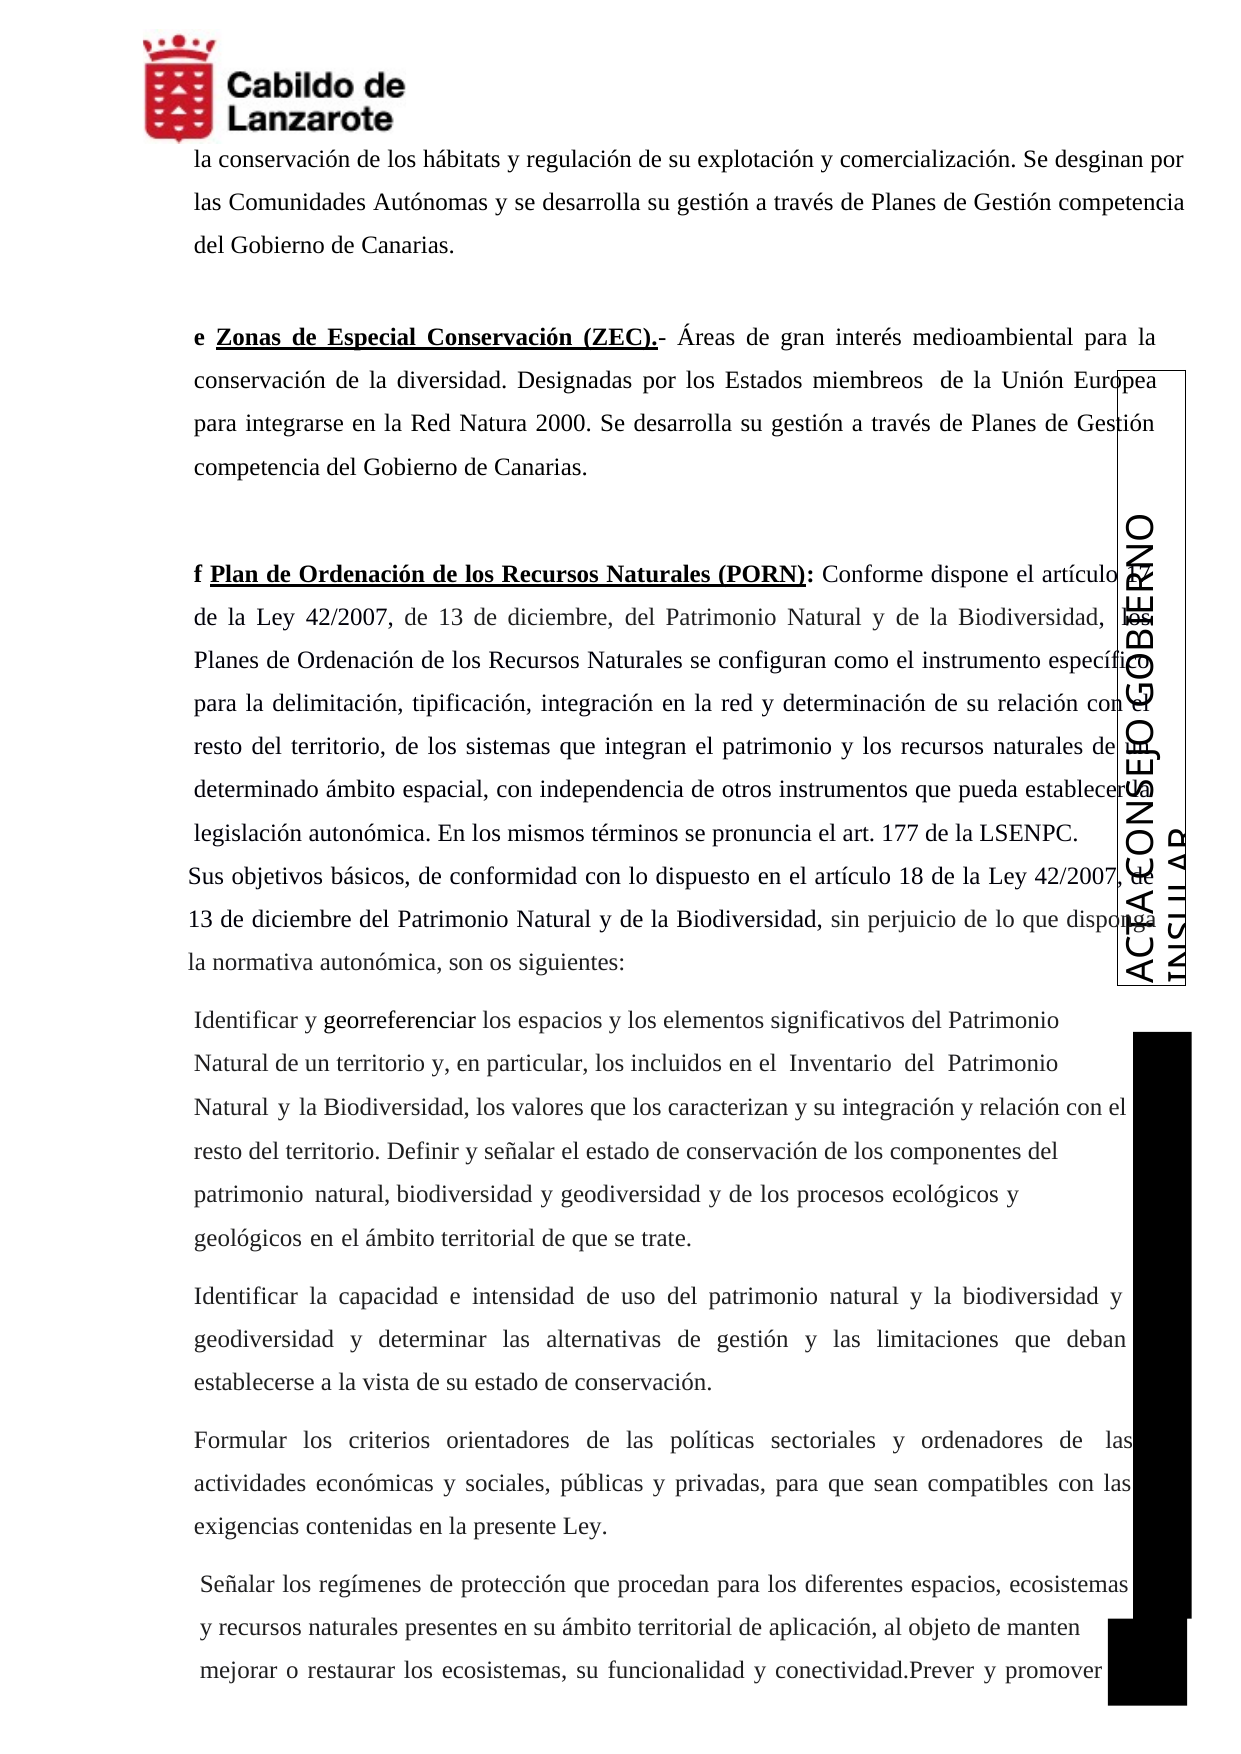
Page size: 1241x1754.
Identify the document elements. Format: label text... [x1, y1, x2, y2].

text ACTA CONSEJO GOBIERNO INSULAR [1118, 372, 1183, 985]
text f Plan de Ordenación de los Recursos Naturales (PORN): Conforme dispone el artículo 17 de la Ley 42/2007, de 13 de diciembre, del Patrimonio Natural y de la Biodiversidad, los Planes de Ordenación de los Recursos Naturales se configuran como el instrumento específico para la delimitación, tipificación, integración en la red y determinación de su relación con el resto del territorio, de los sistemas que integran el patrimonio y los recursos naturales de un determinado ámbito espacial, con independencia de otros instrumentos que pueda establecer la legislación autonómica. En los mismos términos se pronuncia el art. 177 de la LSENPC. [194, 559, 1151, 846]
text Sus objetivos básicos, de conformidad con lo dispuesto en el artículo 18 de la Ley 42/2007, de 13 de diciembre del Patrimonio Natural y de la Biodiversidad, sin perjuicio de lo que disponga la normativa autonómica, son os siguientes: [188, 861, 1157, 976]
picture [142, 29, 407, 144]
text Señalar los regímenes de protección que procedan para los diferentes espacios, ecosistemas y recursos naturales presentes en su ámbito territorial de aplicación, al objeto de manten mejorar o restaurar los ecosistemas, su funcionalidad y conectividad.Prever y promover [199, 1569, 1136, 1684]
text geodiversidad y determinar las alternativas de gestión y las limitaciones que deban establecerse a la vista de su estado de conservación. [194, 1324, 1127, 1396]
text e Zonas de Especial Conservación (ZEC).- Áreas de gran interés medioambiental para la conservación de la diversidad. Designadas por los Estados miembreos de la Unión Europea para integrarse en la Red Natura 2000. Se desarrolla su gestión a través de Planes de Gestión competencia del Gobierno de Canarias. [194, 322, 1157, 480]
text la conservación de los hábitats y regulación de su explotación y comercialización. Se desginan por las Comunidades Autónomas y se desarrolla su gestión a través de Planes de Gestión competencia del Gobierno de Canarias. [194, 144, 1186, 259]
text Identificar y georreferenciar los espacios y los elementos significativos del Patrimonio Natural de un territorio y, en particular, los incluidos en el Inventario del Patrimonio Natural y la Biodiversidad, los valores que los caracterizan y su integración y relación con el resto del territorio. Definir y señalar el estado de conservación de los componentes del patrimonio natural, biodiversidad y geodiversidad y de los procesos ecológicos y geológicos en el ámbito territorial de que se trate. [194, 1005, 1128, 1252]
text Formular los criterios orientadores de las políticas sectoriales y ordenadores de las actividades económicas y sociales, públicas y privadas, para que sean compatibles con las exigencias contenidas en la presente Ley. [194, 1425, 1133, 1540]
text Identificar la capacidad e intensidad de uso del patrimonio natural y la biodiversidad y [194, 1281, 1207, 1310]
